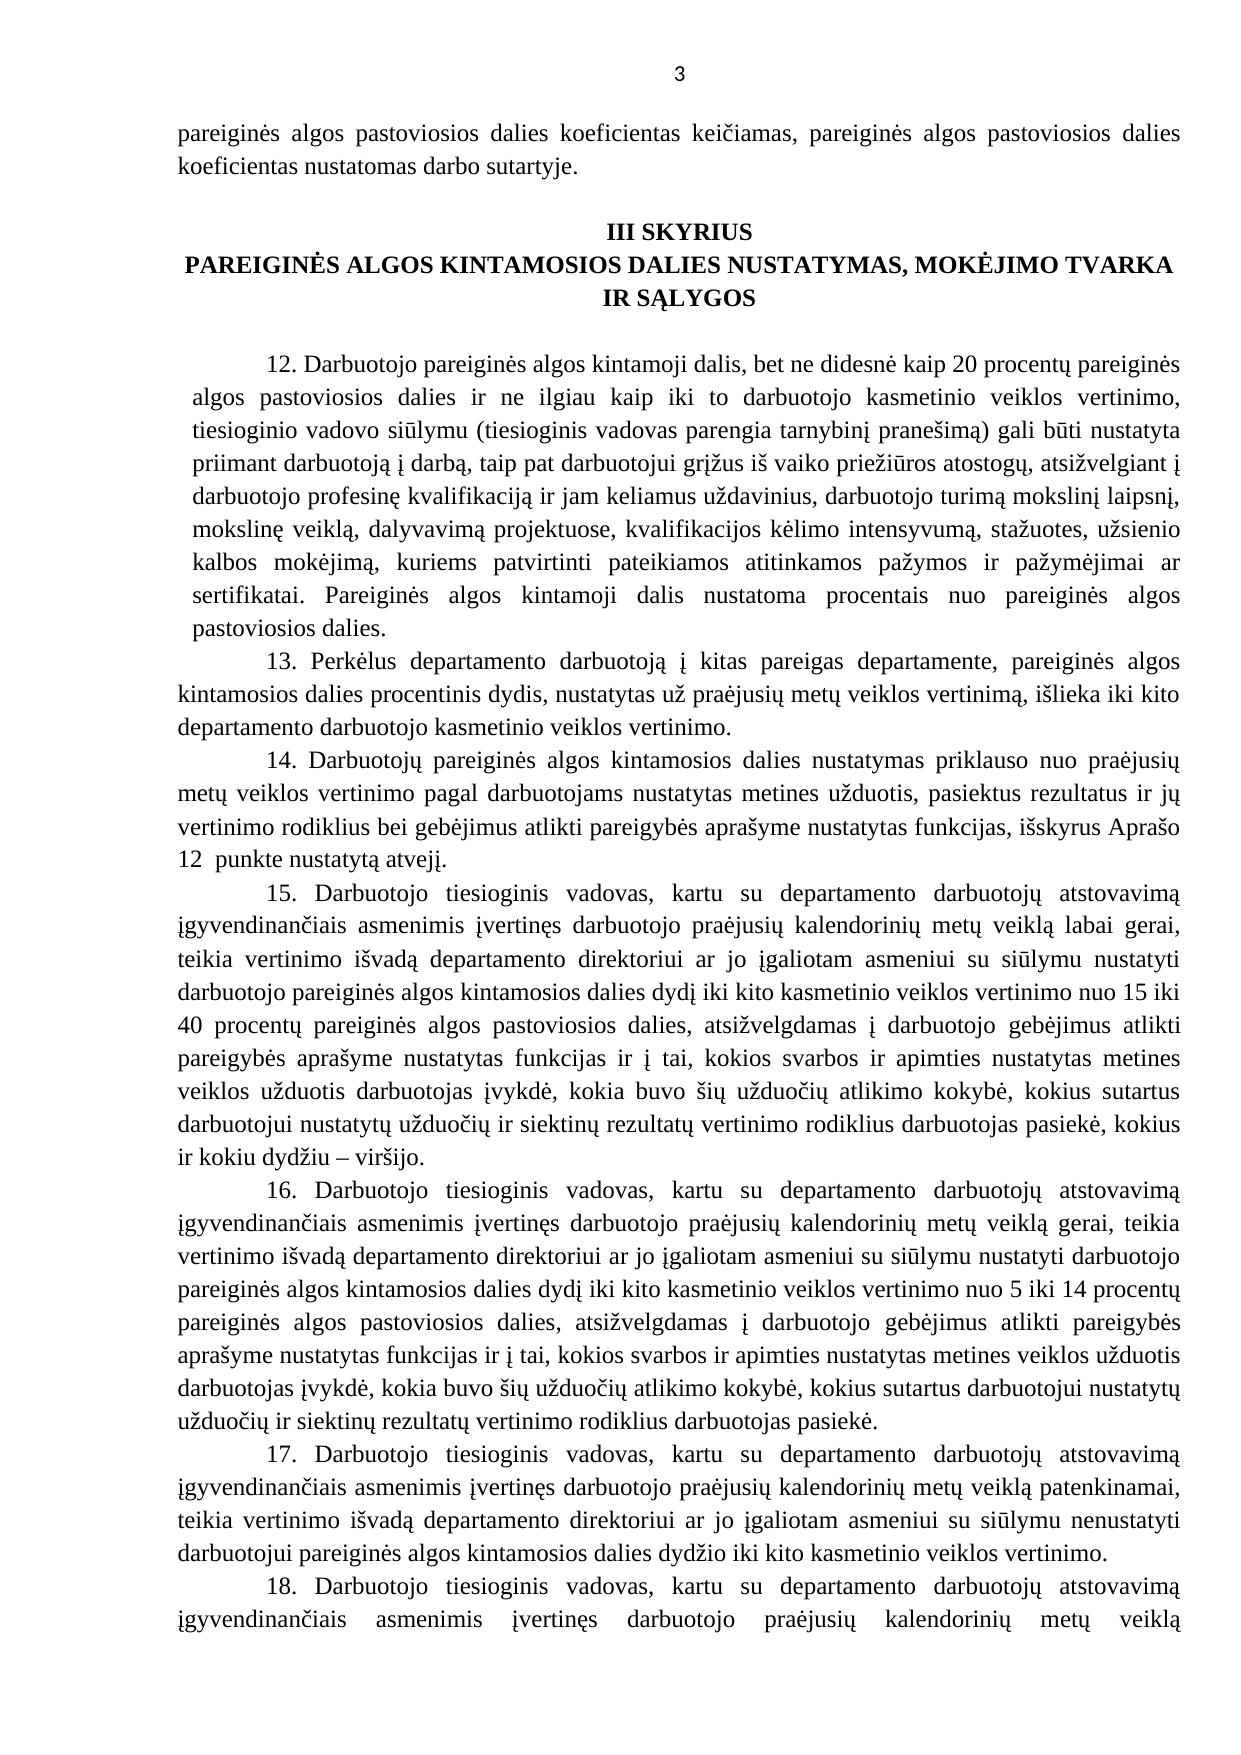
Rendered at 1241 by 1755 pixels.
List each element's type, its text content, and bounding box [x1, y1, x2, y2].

text pareiginės algos pastoviosios dalies koeficientas keičiamas, pareiginės algos pastoviosios dalies koeficientas nustatomas darbo sutartyje. [177, 118, 1181, 180]
text 13. Perkėlus departamento darbuotoją į kitas pareigas departamente, pareiginės algos kintamosios dalies procentinis dydis, nustatytas už praėjusių metų veiklos vertinimą, išlieka iki kito departamento darbuotojo kasmetinio veiklos vertinimo. [177, 646, 1181, 741]
text 15. Darbuotojo tiesioginis vadovas, kartu su departamento darbuotojų atstovavimą įgyvendinančiais asmenimis įvertinęs darbuotojo praėjusių kalendorinių metų veiklą labai gerai, teikia vertinimo išvadą departamento direktoriui ar jo įgaliotam asmeniui su siūlymu nustatyti darbuotojo pareiginės algos kintamosios dalies dydį iki kito kasmetinio veiklos vertinimo nuo 15 iki 40 procentų pareiginės algos pastoviosios dalies, atsižvelgdamas į darbuotojo gebėjimus atlikti pareigybės aprašyme nustatytas funkcijas ir į tai, kokios svarbos ir apimties nustatytas metines veiklos užduotis darbuotojas įvykdė, kokia buvo šių užduočių atlikimo kokybė, kokius sutartus darbuotojui nustatytų užduočių ir siektinų rezultatų vertinimo rodiklius darbuotojas pasiekė, kokius ir kokiu dydžiu – viršijo. [177, 878, 1181, 1171]
text 14. Darbuotojų pareiginės algos kintamosios dalies nustatymas priklauso nuo praėjusių metų veiklos vertinimo pagal darbuotojams nustatytas metines užduotis, pasiektus rezultatus ir jų vertinimo rodiklius bei gebėjimus atlikti pareigybės aprašyme nustatytas funkcijas, išskyrus Aprašo 12 punkte nustatytą atvejį. [177, 746, 1181, 873]
text 16. Darbuotojo tiesioginis vadovas, kartu su departamento darbuotojų atstovavimą įgyvendinančiais asmenimis įvertinęs darbuotojo praėjusių kalendorinių metų veiklą gerai, teikia vertinimo išvadą departamento direktoriui ar jo įgaliotam asmeniui su siūlymu nustatyti darbuotojo pareiginės algos kintamosios dalies dydį iki kito kasmetinio veiklos vertinimo nuo 5 iki 14 procentų pareiginės algos pastoviosios dalies, atsižvelgdamas į darbuotojo gebėjimus atlikti pareigybės aprašyme nustatytas funkcijas ir į tai, kokios svarbos ir apimties nustatytas metines veiklos užduotis darbuotojas įvykdė, kokia buvo šių užduočių atlikimo kokybė, kokius sutartus darbuotojui nustatytų užduočių ir siektinų rezultatų vertinimo rodiklius darbuotojas pasiekė. [177, 1175, 1181, 1435]
text 12. Darbuotojo pareiginės algos kintamoji dalis, bet ne didesnė kaip 20 procentų pareiginės algos pastoviosios dalies ir ne ilgiau kaip iki to darbuotojo kasmetinio veiklos vertinimo, tiesioginio vadovo siūlymu (tiesioginis vadovas parengia tarnybinį pranešimą) gali būti nustatyta priimant darbuotoją į darbą, taip pat darbuotojui grįžus iš vaiko priežiūros atostogų, atsižvelgiant į darbuotojo profesinę kvalifikaciją ir jam keliamus uždavinius, darbuotojo turimą mokslinį laipsnį, mokslinę veiklą, dalyvavimą projektuose, kvalifikacijos kėlimo intensyvumą, stažuotes, užsienio kalbos mokėjimą, kuriems patvirtinti pateikiamos atitinkamos pažymos ir pažymėjimai ar sertifikatai. Pareiginės algos kintamoji dalis nustatoma procentais nuo pareiginės algos pastoviosios dalies. [192, 349, 1181, 642]
text III SKYRIUS [177, 217, 1181, 246]
text 18. Darbuotojo tiesioginis vadovas, kartu su departamento darbuotojų atstovavimą įgyvendinančiais asmenimis įvertinęs darbuotojo praėjusių kalendorinių metų veiklą [177, 1571, 1181, 1633]
text 17. Darbuotojo tiesioginis vadovas, kartu su departamento darbuotojų atstovavimą įgyvendinančiais asmenimis įvertinęs darbuotojo praėjusių kalendorinių metų veiklą patenkinamai, teikia vertinimo išvadą departamento direktoriui ar jo įgaliotam asmeniui su siūlymu nenustatyti darbuotojui pareiginės algos kintamosios dalies dydžio iki kito kasmetinio veiklos vertinimo. [177, 1439, 1181, 1567]
text PAREIGINĖS ALGOS KINTAMOSIOS DALIES NUSTATYMAS, MOKĖJIMO TVARKA IR SĄLYGOS [177, 250, 1181, 312]
